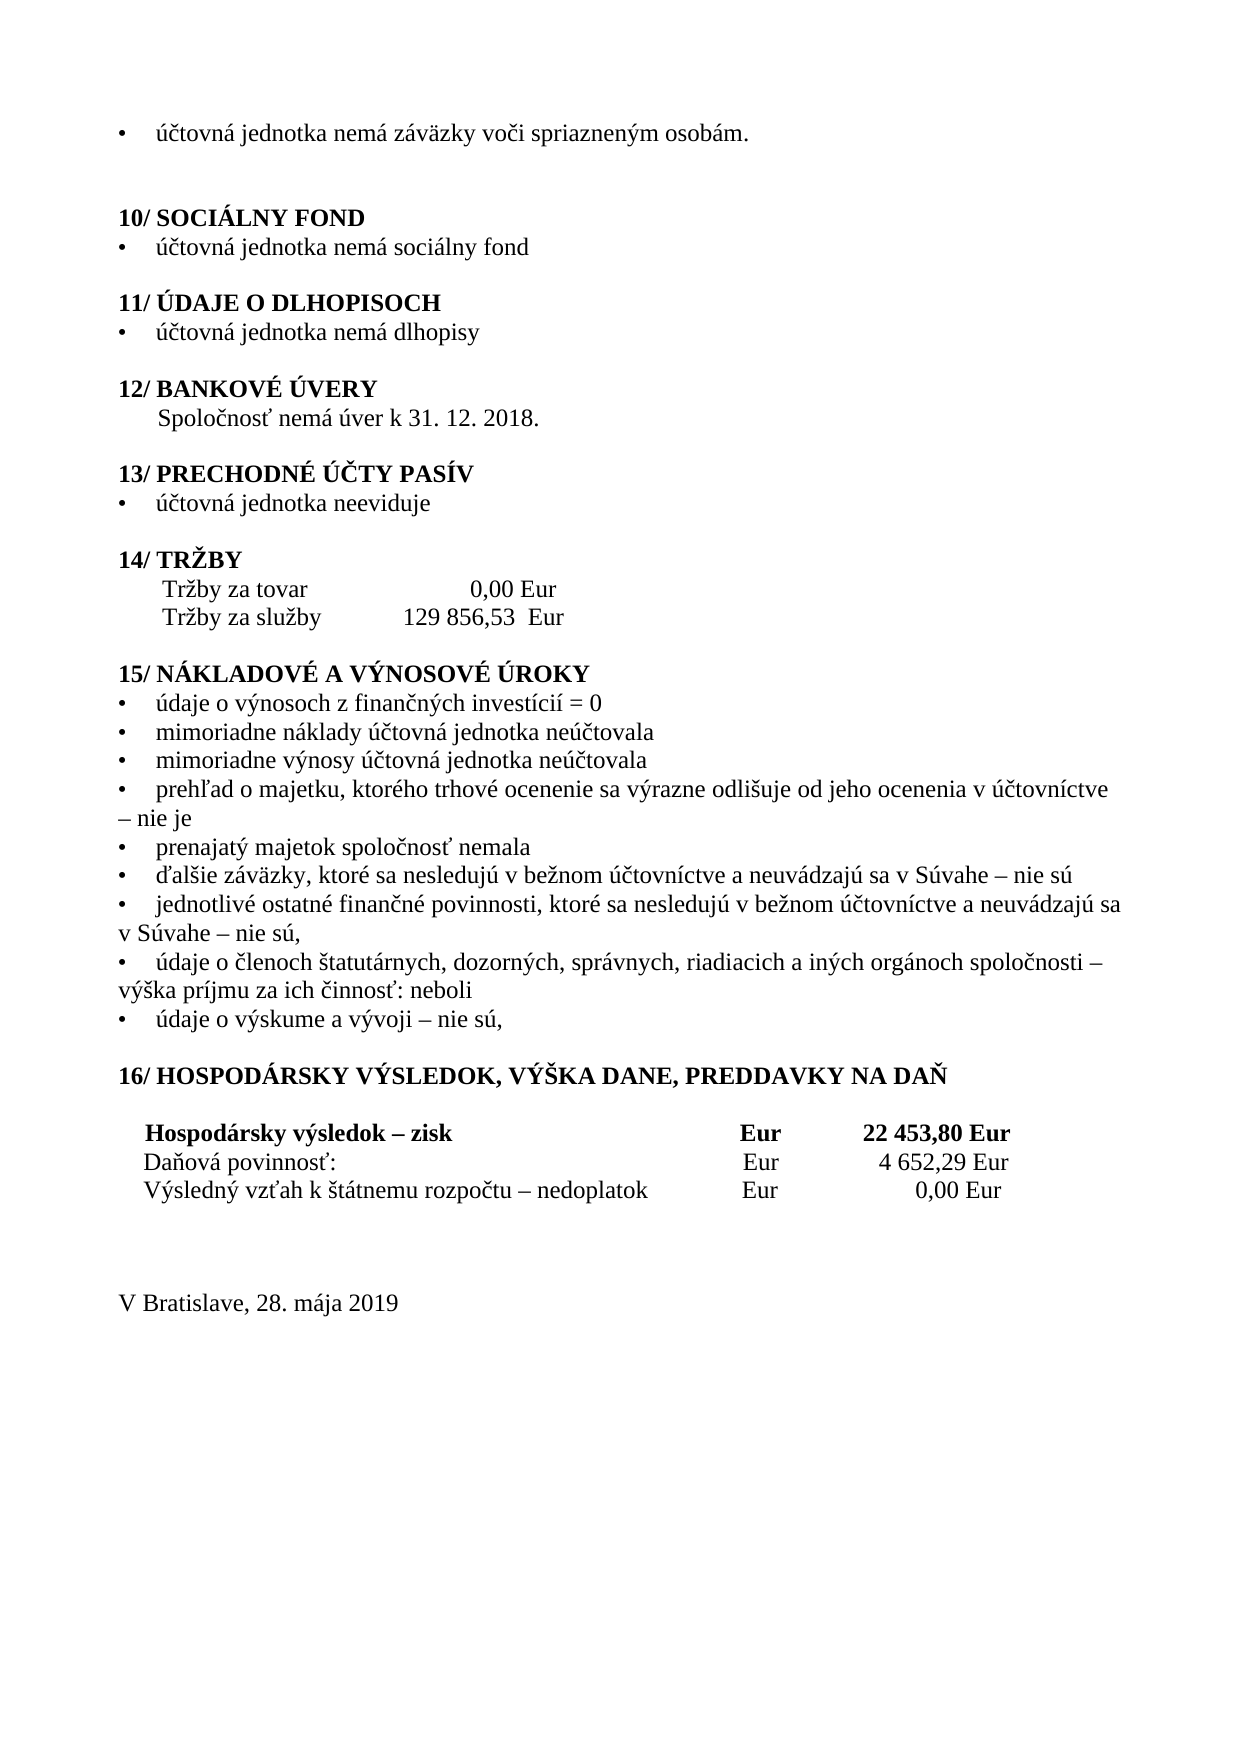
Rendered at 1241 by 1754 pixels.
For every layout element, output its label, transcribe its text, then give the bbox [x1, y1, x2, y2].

list účtovná jednotka neeviduje [81, 488, 1122, 517]
list údaje o výskume a vývoji – nie sú, [81, 1004, 1122, 1033]
text 14/ TRŽBY [118, 545, 1122, 574]
text 16/ HOSPODÁRSKY VÝSLEDOK, VÝŠKA DANE, PREDDAVKY NA DAŇ [118, 1061, 1122, 1090]
text Výsledný vzťah k štátnemu rozpočtu – nedoplatok Eur 0,00 Eur [118, 1175, 1122, 1204]
list účtovná jednotka nemá záväzky voči spriazneným osobám. [81, 118, 1122, 147]
text Daňová povinnosť: Eur 4 652,29 Eur [118, 1147, 1122, 1175]
text Spoločnosť nemá úver k 31. 12. 2018. [118, 403, 1122, 431]
list účtovná jednotka nemá dlhopisy [81, 317, 1122, 346]
list prenajatý majetok spoločnosť nemala [81, 832, 1122, 861]
text 12/ BANKOVÉ ÚVERY [118, 374, 1122, 403]
text Hospodársky výsledok – zisk Eur 22 453,80 Eur [118, 1118, 1122, 1147]
list prehľad o majetku, ktorého trhové ocenenie sa výrazne odlišuje od jeho ocenenia v účtovníctve – nie je [81, 774, 1122, 832]
list ďalšie záväzky, ktoré sa nesledujú v bežnom účtovníctve a neuvádzajú sa v Súvahe – nie sú [81, 861, 1122, 889]
text 10/ SOCIÁLNY FOND [118, 203, 1122, 232]
list mimoriadne náklady účtovná jednotka neúčtovala [81, 717, 1122, 746]
list údaje o členoch štatutárnych, dozorných, správnych, riadiacich a iných orgánoch spoločnosti – výška príjmu za ich činnosť: neboli [81, 947, 1122, 1004]
text 15/ NÁKLADOVÉ A VÝNOSOVÉ ÚROKY [118, 659, 1122, 688]
text 13/ PRECHODNÉ ÚČTY PASÍV [118, 459, 1122, 488]
list údaje o výnosoch z finančných investícií = 0 [81, 688, 1122, 717]
list jednotlivé ostatné finančné povinnosti, ktoré sa nesledujú v bežnom účtovníctve a neuvádzajú sa v Súvahe – nie sú, [81, 889, 1122, 947]
text 11/ ÚDAJE O DLHOPISOCH [118, 288, 1122, 317]
text V Bratislave, 28. mája 2019 [118, 1288, 1122, 1317]
text Tržby za služby 129 856,53 Eur [118, 602, 1122, 631]
text Tržby za tovar 0,00 Eur [118, 574, 1122, 602]
list účtovná jednotka nemá sociálny fond [81, 232, 1122, 260]
list mimoriadne výnosy účtovná jednotka neúčtovala [81, 746, 1122, 774]
